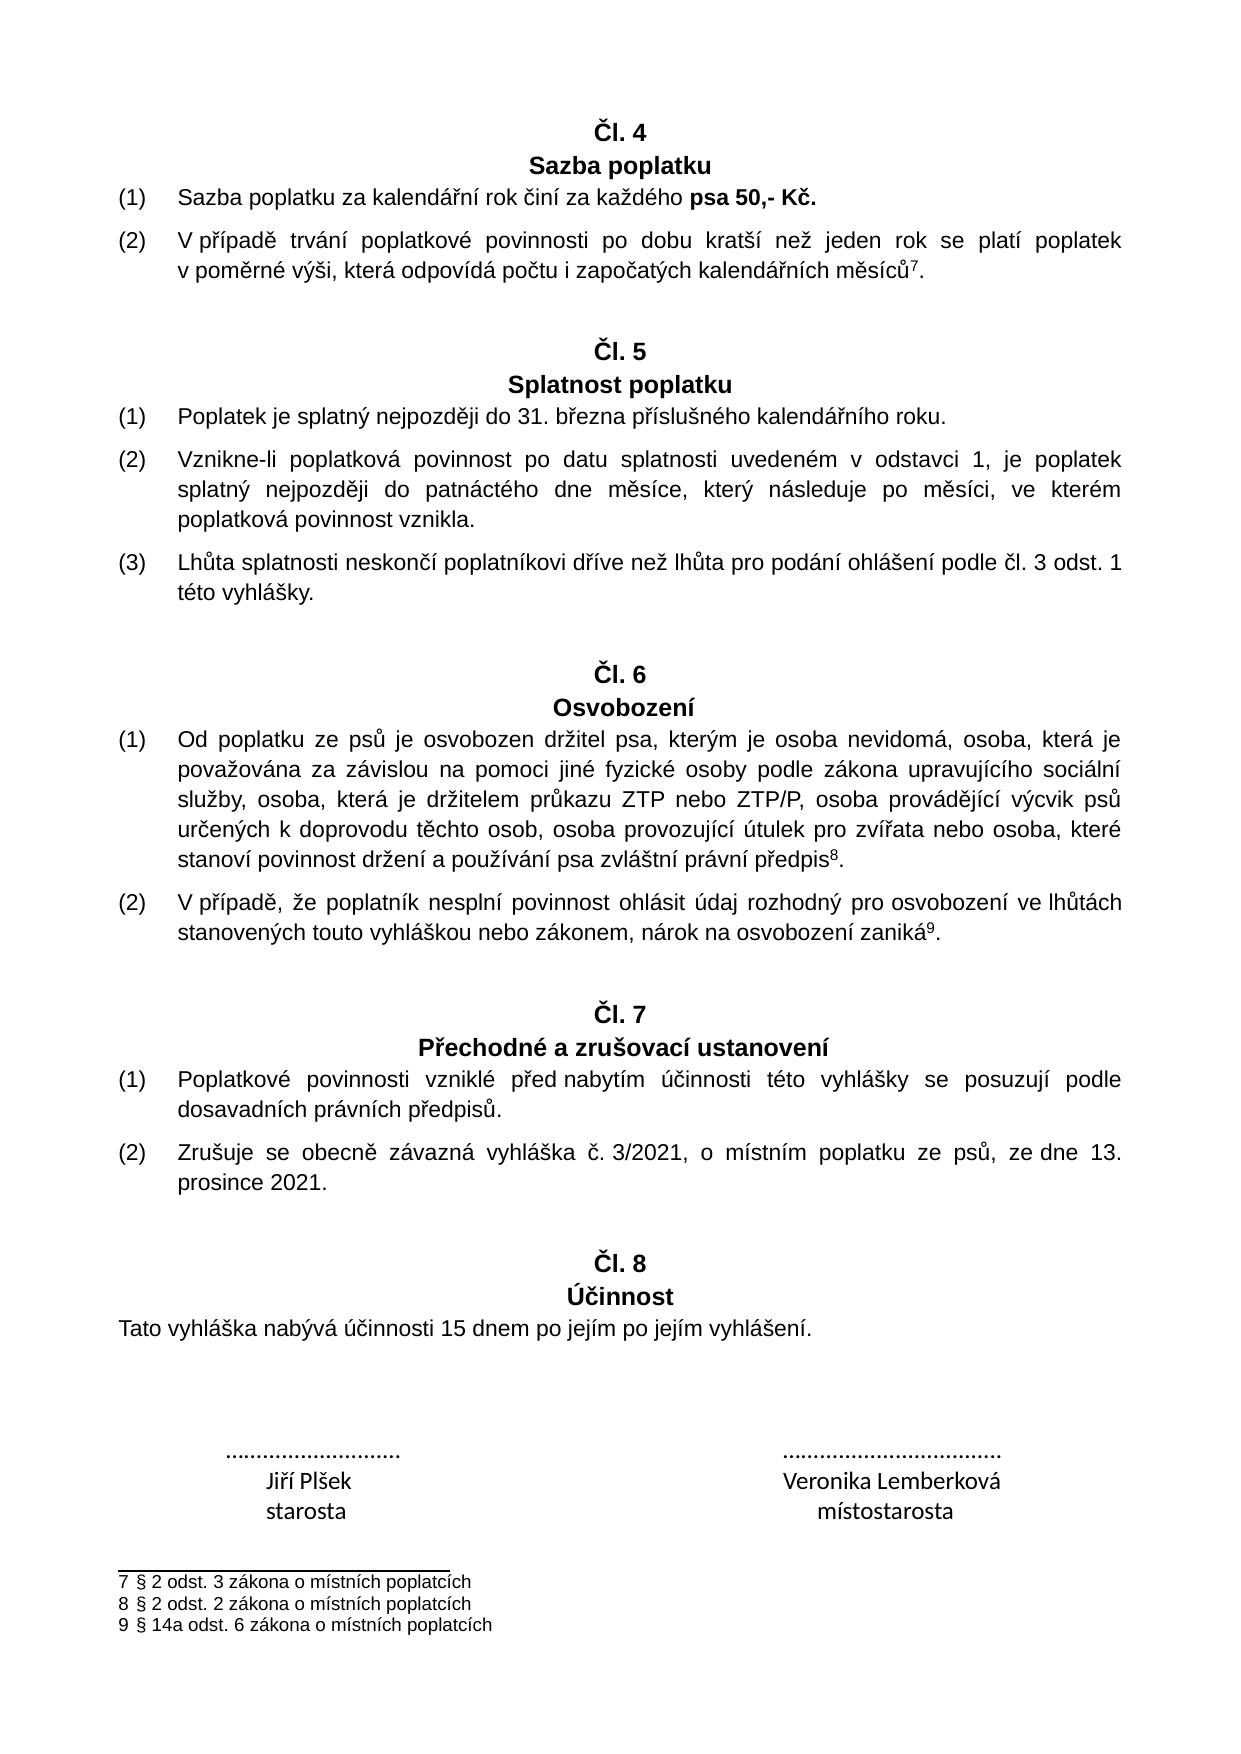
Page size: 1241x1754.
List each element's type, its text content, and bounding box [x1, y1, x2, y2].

text …......................... …................................ [118, 1434, 1122, 1465]
list Zrušuje se obecně závazná vyhláška č. 3/2021, o místním poplatku ze psů, ze dne 13. prosince 2021. [118, 1138, 1122, 1195]
list Lhůta splatnosti neskončí poplatníkovi dříve než lhůta pro podání ohlášení podle čl. 3 odst. 1 této vyhlášky. [118, 549, 1122, 606]
list Sazba poplatku za kalendářní rok činí za každého psa 50,- Kč. [118, 184, 1122, 211]
list V případě trvání poplatkové povinnosti po dobu kratší než jeden rok se platí poplatek v poměrné výši, která odpovídá počtu i započatých kalendářních měsíců. [118, 227, 1122, 283]
subtitle Čl. 7 Přechodné a zrušovací ustanovení [118, 999, 1122, 1061]
subtitle Čl. 4 Sazba poplatku [118, 118, 1122, 180]
text Jiří Plšek Veronika Lemberková [118, 1465, 1122, 1495]
list Poplatkové povinnosti vzniklé před nabytím účinnosti této vyhlášky se posuzují podle dosavadních právních předpisů. [118, 1066, 1122, 1122]
text starosta místostarosta [118, 1495, 1122, 1526]
list § 2 odst. 2 zákona o místních poplatcích [118, 1593, 1122, 1614]
list Poplatek je splatný nejpozději do 31. března příslušného kalendářního roku. [118, 403, 1122, 430]
list Vznikne-li poplatková povinnost po datu splatnosti uvedeném v odstavci 1, je poplatek splatný nejpozději do patnáctého dne měsíce, který následuje po měsíci, ve kterém poplatková povinnost vznikla. [118, 446, 1122, 533]
list § 14a odst. 6 zákona o místních poplatcích [118, 1614, 1122, 1636]
text Tato vyhláška nabývá účinnosti 15 dnem po jejím po jejím vyhlášení. [118, 1315, 1122, 1341]
list Od poplatku ze psů je osvobozen držitel psa, kterým je osoba nevidomá, osoba, která je považována za závislou na pomoci jiné fyzické osoby podle zákona upravujícího sociální služby, osoba, která je držitelem průkazu ZTP nebo ZTP/P, osoba provádějící výcvik psů určených k doprovodu těchto osob, osoba provozující útulek pro zvířata nebo osoba, které stanoví povinnost držení a používání psa zvláštní právní předpis. [118, 726, 1122, 873]
subtitle Čl. 6 Osvobození [118, 659, 1122, 721]
subtitle Čl. 5 Splatnost poplatku [118, 337, 1122, 399]
list V případě, že poplatník nesplní povinnost ohlásit údaj rozhodný pro osvobození ve lhůtách stanovených touto vyhláškou nebo zákonem, nárok na osvobození zaniká. [118, 889, 1122, 946]
list § 2 odst. 3 zákona o místních poplatcích [118, 1571, 1122, 1593]
subtitle Čl. 8 Účinnost [118, 1249, 1122, 1311]
